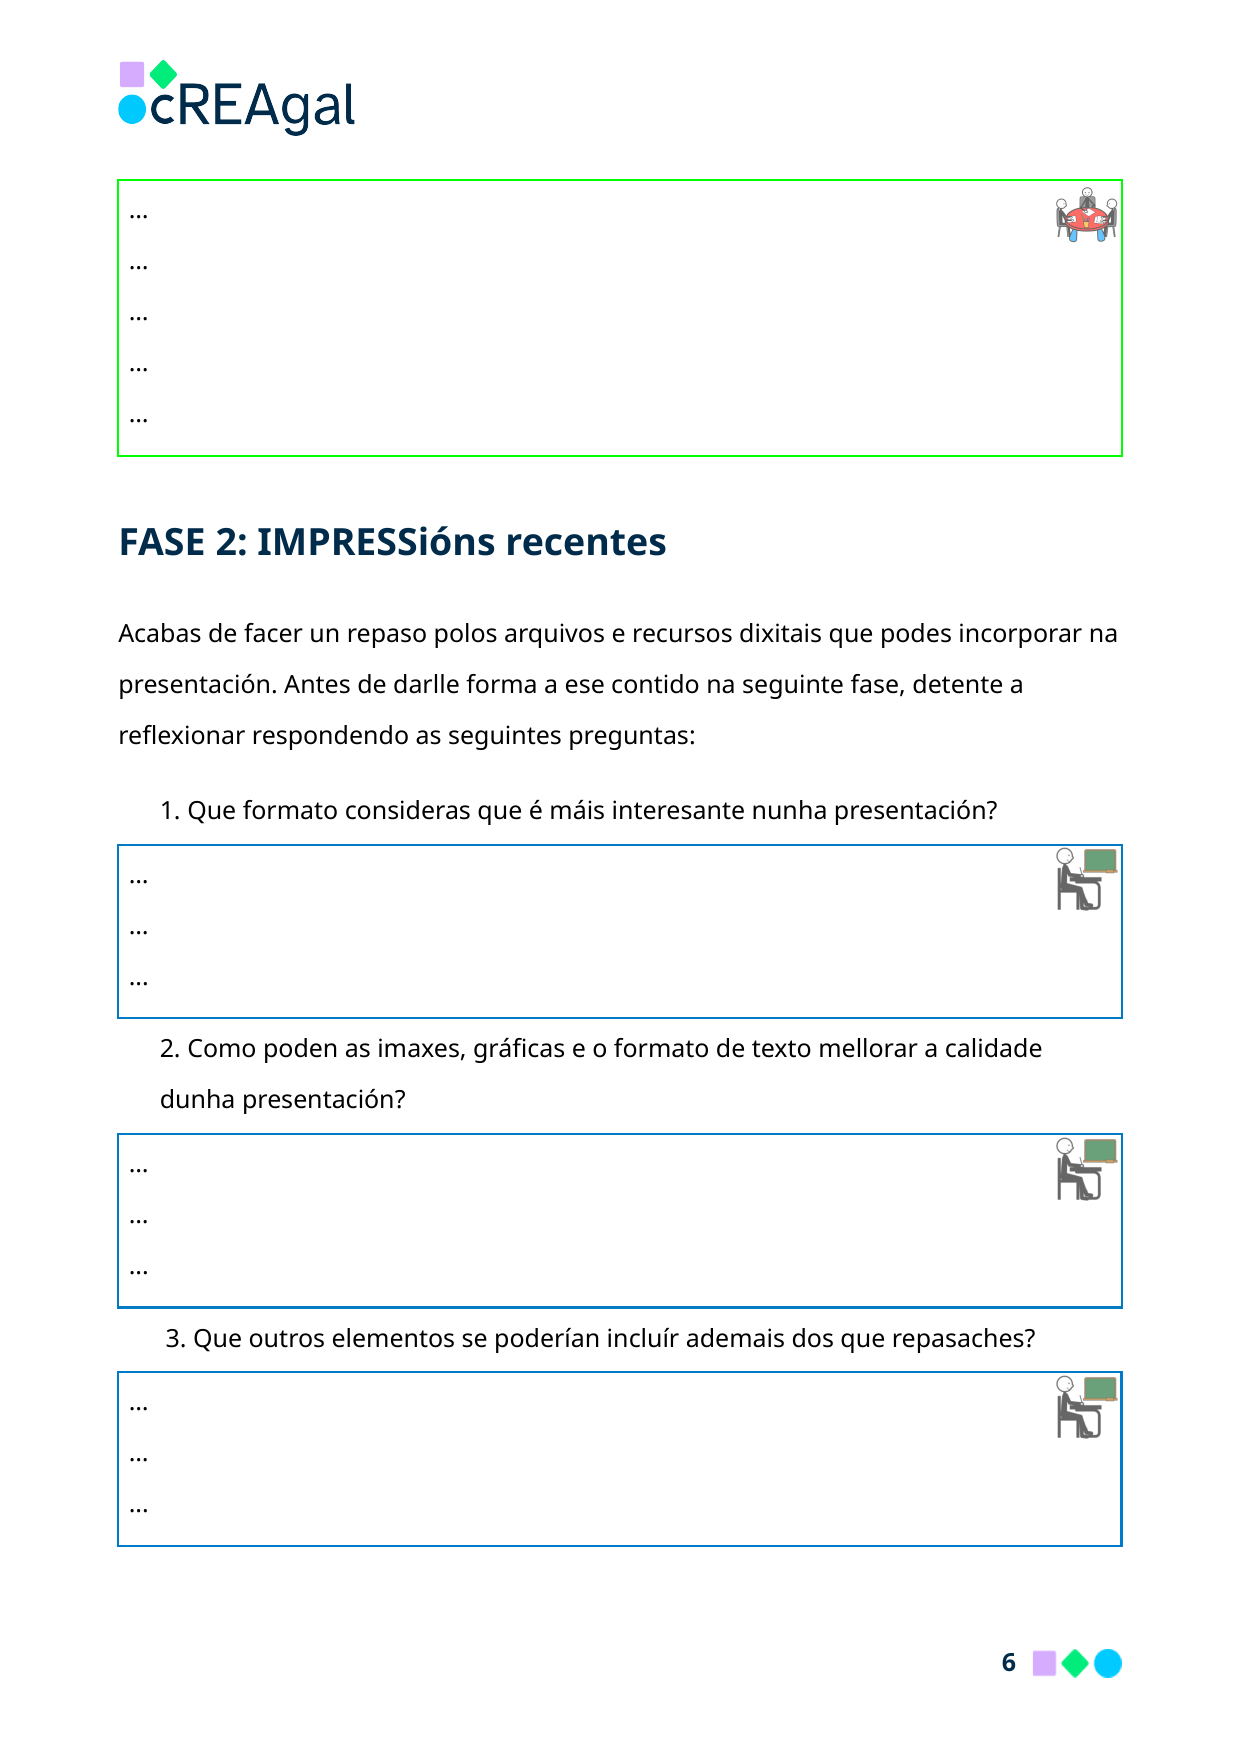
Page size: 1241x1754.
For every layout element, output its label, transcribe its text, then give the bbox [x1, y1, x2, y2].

subtitle FASE 2: IMPRESSións recentes [118, 516, 1122, 567]
list Acabas de facer un repaso polos arquivos e recursos dixitais que podes incorporar na presentación. Antes de darlle forma a ese contido na seguinte fase, detente a reflexionar respondendo as seguintes preguntas: [118, 616, 1122, 752]
table_header … … ... [119, 1135, 1121, 1306]
list 1. Que formato consideras que é máis interesante nunha presentación? [124, 793, 1122, 827]
picture [1112, 1649, 1122, 1660]
list 2. Como poden as imaxes, gráficas e o formato de texto mellorar a calidade dunha presentación? [124, 1031, 1122, 1116]
table_header … … … … … [119, 181, 1121, 454]
picture [1032, 1649, 1105, 1678]
picture [1111, 1666, 1122, 1678]
picture [118, 60, 355, 136]
table_header … … ... [119, 1373, 1120, 1544]
list 3. Que outros elementos se poderían incluír ademais dos que repasaches? [130, 1320, 1122, 1354]
table_header … … ... [119, 846, 1121, 1017]
